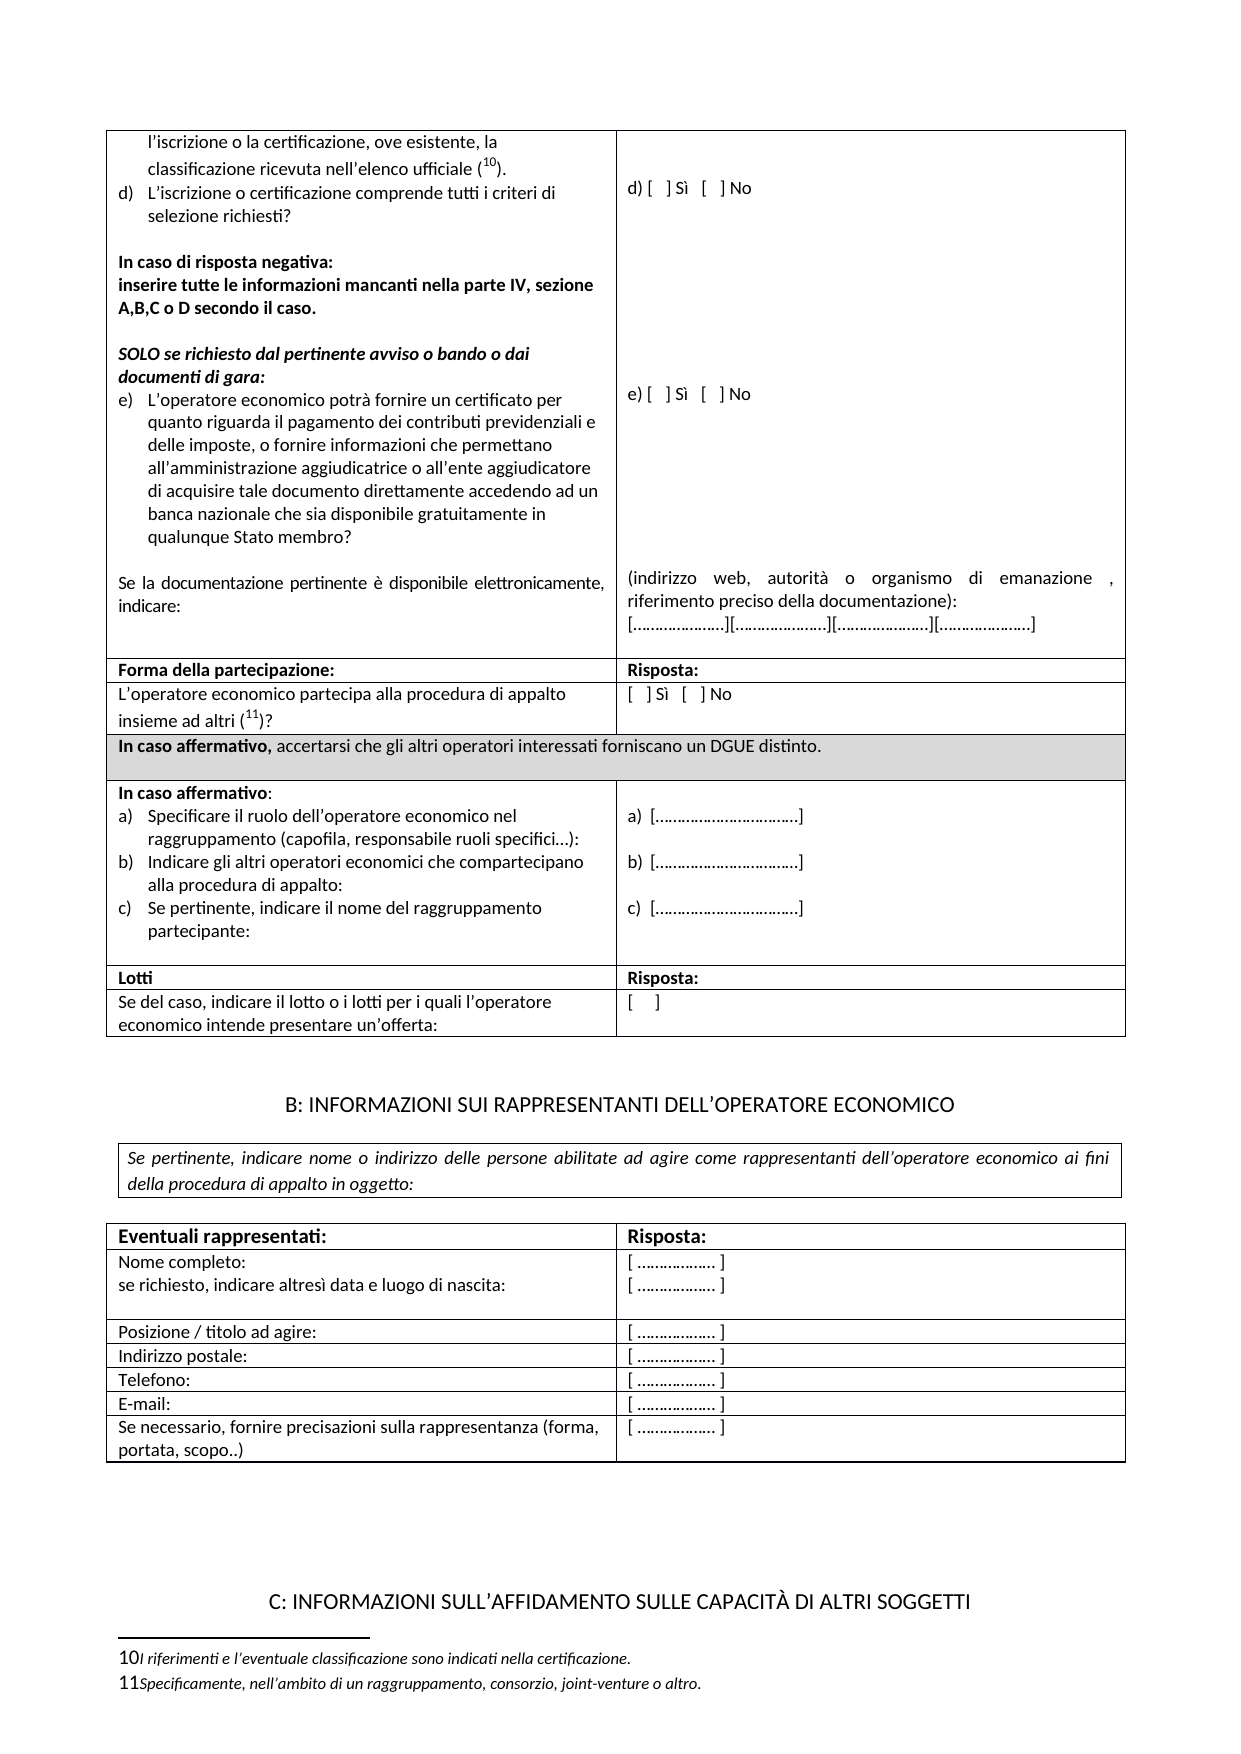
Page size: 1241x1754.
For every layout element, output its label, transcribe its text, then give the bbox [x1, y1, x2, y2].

table_cell [ ……………… ] [617, 1344, 1125, 1367]
table_cell l’iscrizione o la certificazione, ove esistente, la classificazione ricevuta nell’elenco ufficiale (). L’iscrizione o certificazione comprende tutti i criteri di selezione richiesti? In caso di risposta negativa: inserire tutte le informazioni mancanti nella parte IV, sezione A,B,C o D secondo il caso. SOLO se richiesto dal pertinente avviso o bando o dai documenti di gara: L’operatore economico potrà fornire un certificato per quanto riguarda il pagamento dei contributi previdenziali e delle imposte, o fornire informazioni che permettano all’amministrazione aggiudicatrice o all’ente aggiudicatore di acquisire tale documento direttamente accedendo ad un banca nazionale che sia disponibile gratuitamente in qualunque Stato membro? Se la documentazione pertinente è disponibile elettronicamente, indicare: [107, 131, 616, 658]
table_header Eventuali rappresentati: [107, 1224, 616, 1249]
table_cell [……………………………] [……………………………] [……………………………] [617, 781, 1125, 965]
table_cell Lotti [107, 966, 616, 989]
table_cell Telefono: [107, 1368, 616, 1391]
text C: INFORMAZIONI SULL’AFFIDAMENTO SULLE CAPACITÀ DI ALTRI SOGGETTI [118, 1587, 1122, 1615]
table_cell [ ……………… ] [617, 1392, 1125, 1414]
table_header Risposta: [617, 1224, 1125, 1249]
table_cell [ ……………… ] [617, 1368, 1125, 1391]
text Se pertinente, indicare nome o indirizzo delle persone abilitate ad agire come rappresentanti dell’operatore economico ai fini della procedura di appalto in oggetto: [119, 1144, 1121, 1197]
table_cell Risposta: [617, 966, 1125, 989]
table_cell Nome completo: se richiesto, indicare altresì data e luogo di nascita: [107, 1250, 616, 1319]
table_cell Posizione / titolo ad agire: [107, 1320, 616, 1343]
table_cell Se del caso, indicare il lotto o i lotti per i quali l’operatore economico intende presentare un’offerta: [107, 990, 616, 1036]
table_cell Se necessario, fornire precisazioni sulla rappresentanza (forma, portata, scopo..) [107, 1416, 616, 1461]
table_cell [ ] Sì [ ] No [617, 683, 1125, 733]
table_cell d) [ ] Sì [ ] No e) [ ] Sì [ ] No (indirizzo web, autorità o organismo di emanazione , riferimento preciso della documentazione): […………………][…………………][…………………][…………………] [617, 131, 1125, 658]
table_cell L’operatore economico partecipa alla procedura di appalto insieme ad altri ()? [107, 683, 616, 733]
text B: INFORMAZIONI SUI RAPPRESENTANTI DELL’OPERATORE ECONOMICO [118, 1090, 1122, 1118]
table_cell Indirizzo postale: [107, 1344, 616, 1367]
table_cell [ ……………… ] [617, 1320, 1125, 1343]
table_cell In caso affermativo, accertarsi che gli altri operatori interessati forniscano un DGUE distinto. [107, 735, 1125, 780]
table_cell Forma della partecipazione: [107, 659, 616, 682]
table_cell [ ……………… ] [617, 1416, 1125, 1461]
table_cell In caso affermativo: Specificare il ruolo dell’operatore economico nel raggruppamento (capofila, responsabile ruoli specifici…): Indicare gli altri operatori economici che compartecipano alla procedura di appalto: Se pertinente, indicare il nome del raggruppamento partecipante: [107, 781, 616, 965]
table_cell Risposta: [617, 659, 1125, 682]
table_cell [ ] [617, 990, 1125, 1036]
table_cell E-mail: [107, 1392, 616, 1414]
table_cell [ ……………… ] [ ……………… ] [617, 1250, 1125, 1319]
